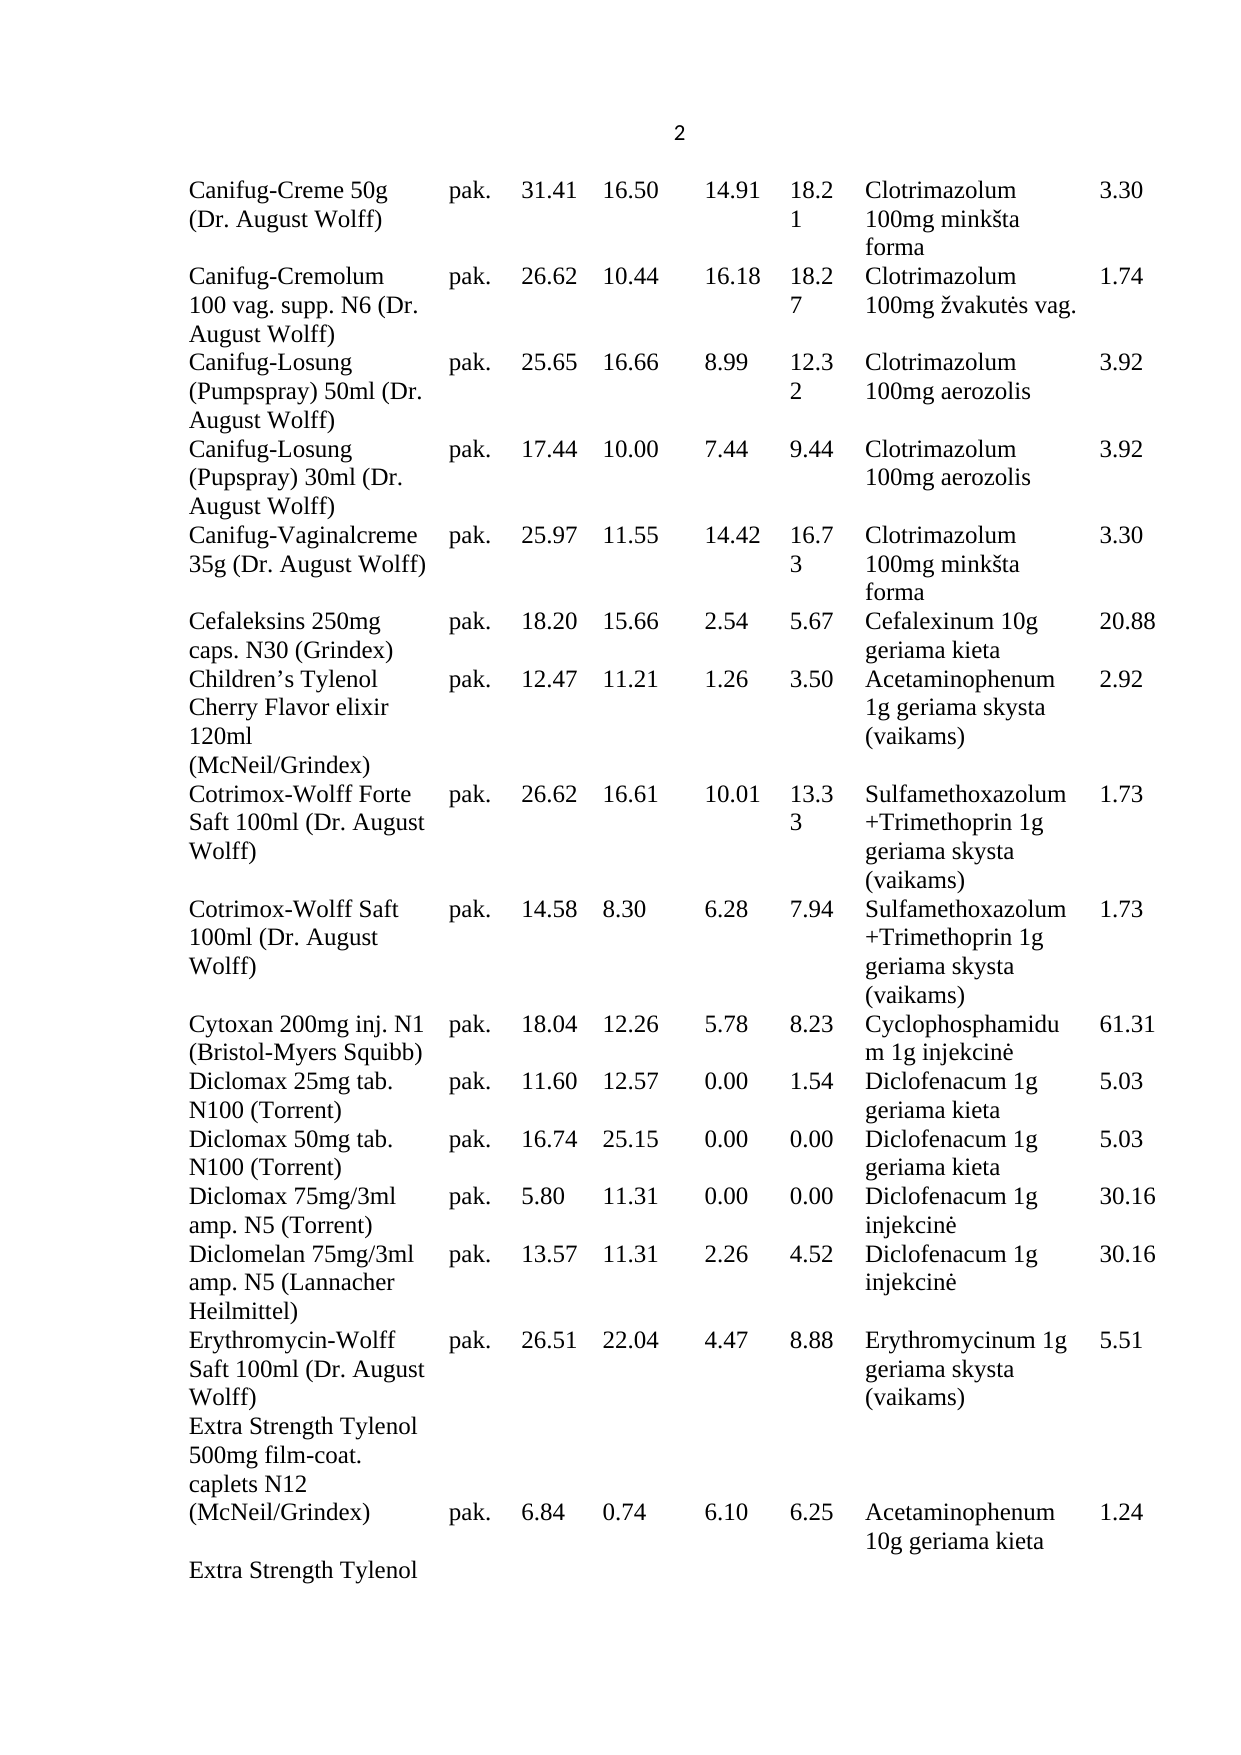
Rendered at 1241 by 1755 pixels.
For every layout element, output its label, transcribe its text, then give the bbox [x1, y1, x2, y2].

table_cell Acetaminophenum 1g geriama skysta (vaikams) [854, 664, 1088, 779]
table_cell 16.50 [591, 175, 693, 261]
table_cell Canifug-Vaginalcreme 35g (Dr. August Wolff) [177, 520, 437, 606]
table_cell [854, 1555, 1088, 1584]
table_cell 3.50 [778, 664, 854, 779]
table_cell 4.52 [778, 1239, 854, 1325]
table_cell Sulfamethoxazolum+Trimethoprin 1g geriama skysta (vaikams) [854, 894, 1088, 1009]
table_cell 5.78 [693, 1009, 778, 1066]
table_cell Clotrimazolum 100mg minkšta forma [854, 520, 1088, 606]
table_cell 16.18 [693, 261, 778, 347]
table_cell [1088, 1411, 1181, 1497]
table_cell 8.88 [778, 1325, 854, 1411]
table_cell 10.00 [591, 434, 693, 520]
table_cell Cotrimox-Wolff Saft 100ml (Dr. August Wolff) [177, 894, 437, 1009]
table_cell (McNeil/Grindex) [177, 1498, 437, 1555]
table_cell [693, 1555, 778, 1584]
table_cell 3.30 [1088, 520, 1181, 606]
table_cell Cefalexinum 10g geriama kieta [854, 606, 1088, 664]
table_cell 11.31 [591, 1181, 693, 1239]
table_cell 7.94 [778, 894, 854, 1009]
table_cell 3.30 [1088, 175, 1181, 261]
table_cell 5.67 [778, 606, 854, 664]
table_cell Diclofenacum 1g injekcinė [854, 1239, 1088, 1325]
table_cell 61.31 [1088, 1009, 1181, 1066]
table_cell Extra Strength Tylenol 500mg film-coat. caplets N12 [177, 1411, 437, 1497]
table_cell 11.60 [510, 1066, 591, 1124]
table_cell 3.92 [1088, 434, 1181, 520]
table_cell Canifug-Cremolum 100 vag. supp. N6 (Dr. August Wolff) [177, 261, 437, 347]
table_cell 5.80 [510, 1181, 591, 1239]
table_cell 10.44 [591, 261, 693, 347]
table_cell 18.04 [510, 1009, 591, 1066]
table_cell [438, 1411, 510, 1497]
table_cell 12.47 [510, 664, 591, 779]
table_cell 6.28 [693, 894, 778, 1009]
table_cell 1.54 [778, 1066, 854, 1124]
table_cell 30.16 [1088, 1181, 1181, 1239]
table_cell 9.44 [778, 434, 854, 520]
table_cell [1088, 1555, 1181, 1584]
table_cell Canifug-Creme 50g (Dr. August Wolff) [177, 175, 437, 261]
table_cell [693, 1411, 778, 1497]
table_cell [591, 1555, 693, 1584]
table_cell pak. [438, 348, 510, 434]
table_cell [778, 1555, 854, 1584]
table_cell 8.23 [778, 1009, 854, 1066]
table_cell Diclomax 25mg tab. N100 (Torrent) [177, 1066, 437, 1124]
table_cell 16.66 [591, 348, 693, 434]
table_cell pak. [438, 1181, 510, 1239]
table_cell Acetaminophenum 10g geriama kieta [854, 1498, 1088, 1555]
table_cell [854, 1411, 1088, 1497]
table_cell pak. [438, 520, 510, 606]
table_cell pak. [438, 1066, 510, 1124]
table_cell 14.58 [510, 894, 591, 1009]
table_cell 18.27 [778, 261, 854, 347]
table_cell Cotrimox-Wolff Forte Saft 100ml (Dr. August Wolff) [177, 779, 437, 894]
table_cell 14.42 [693, 520, 778, 606]
table_cell 26.62 [510, 261, 591, 347]
table_cell pak. [438, 894, 510, 1009]
table_cell 12.32 [778, 348, 854, 434]
table_cell 11.31 [591, 1239, 693, 1325]
table_cell 1.26 [693, 664, 778, 779]
table_cell [510, 1411, 591, 1497]
table_cell Canifug-Losung (Pupspray) 30ml (Dr. August Wolff) [177, 434, 437, 520]
table_cell pak. [438, 606, 510, 664]
table_cell 5.03 [1088, 1124, 1181, 1181]
table_cell 16.61 [591, 779, 693, 894]
table_cell pak. [438, 1498, 510, 1555]
table_cell 2.54 [693, 606, 778, 664]
table_cell pak. [438, 175, 510, 261]
table_cell 0.00 [693, 1124, 778, 1181]
table_cell 26.51 [510, 1325, 591, 1411]
table_cell Cefaleksins 250mg caps. N30 (Grindex) [177, 606, 437, 664]
table_cell 1.73 [1088, 894, 1181, 1009]
table_cell 1.24 [1088, 1498, 1181, 1555]
table_cell 0.00 [778, 1181, 854, 1239]
table_cell pak. [438, 1009, 510, 1066]
table_cell Erythromycin-Wolff Saft 100ml (Dr. August Wolff) [177, 1325, 437, 1411]
table_cell 0.00 [693, 1181, 778, 1239]
table_cell [438, 1555, 510, 1584]
table_cell 6.84 [510, 1498, 591, 1555]
table_cell 14.91 [693, 175, 778, 261]
table_cell 6.10 [693, 1498, 778, 1555]
table_cell Diclofenacum 1g injekcinė [854, 1181, 1088, 1239]
table_cell pak. [438, 664, 510, 779]
table_cell Sulfamethoxazolum+Trimethoprin 1g geriama skysta (vaikams) [854, 779, 1088, 894]
table_cell 8.99 [693, 348, 778, 434]
table_cell 11.55 [591, 520, 693, 606]
table_cell 26.62 [510, 779, 591, 894]
table_cell 18.20 [510, 606, 591, 664]
table_cell 4.47 [693, 1325, 778, 1411]
table_cell [778, 1411, 854, 1497]
table_cell 1.73 [1088, 779, 1181, 894]
table_cell 20.88 [1088, 606, 1181, 664]
table_cell Clotrimazolum 100mg aerozolis [854, 348, 1088, 434]
table_cell 2.92 [1088, 664, 1181, 779]
table_cell 15.66 [591, 606, 693, 664]
table_cell Extra Strength Tylenol [177, 1555, 437, 1584]
table_cell 12.57 [591, 1066, 693, 1124]
table_cell 3.92 [1088, 348, 1181, 434]
table_cell [591, 1411, 693, 1497]
table_cell pak. [438, 434, 510, 520]
table_cell Clotrimazolum 100mg žvakutės vag. [854, 261, 1088, 347]
table_cell pak. [438, 1325, 510, 1411]
table_cell Children’s Tylenol Cherry Flavor elixir 120ml (McNeil/Grindex) [177, 664, 437, 779]
table_cell Cytoxan 200mg inj. N1 (Bristol-Myers Squibb) [177, 1009, 437, 1066]
table_cell Canifug-Losung (Pumpspray) 50ml (Dr. August Wolff) [177, 348, 437, 434]
table_cell 16.74 [510, 1124, 591, 1181]
table_cell pak. [438, 261, 510, 347]
table_cell 25.97 [510, 520, 591, 606]
table_cell Diclomax 75mg/3ml amp. N5 (Torrent) [177, 1181, 437, 1239]
table_cell pak. [438, 1239, 510, 1325]
table_cell 5.51 [1088, 1325, 1181, 1411]
table_cell pak. [438, 1124, 510, 1181]
table_cell Erythromycinum 1g geriama skysta (vaikams) [854, 1325, 1088, 1411]
table_cell 5.03 [1088, 1066, 1181, 1124]
table_cell 11.21 [591, 664, 693, 779]
table_cell 25.65 [510, 348, 591, 434]
table_cell 30.16 [1088, 1239, 1181, 1325]
table_cell 7.44 [693, 434, 778, 520]
table_cell 0.74 [591, 1498, 693, 1555]
table_cell 12.26 [591, 1009, 693, 1066]
table_cell 13.57 [510, 1239, 591, 1325]
table_cell 17.44 [510, 434, 591, 520]
table_cell 16.73 [778, 520, 854, 606]
table_cell 31.41 [510, 175, 591, 261]
table_cell Diclomax 50mg tab. N100 (Torrent) [177, 1124, 437, 1181]
table_cell 25.15 [591, 1124, 693, 1181]
table_cell 18.21 [778, 175, 854, 261]
table_cell pak. [438, 779, 510, 894]
table_cell Clotrimazolum 100mg aerozolis [854, 434, 1088, 520]
table_cell Diclomelan 75mg/3ml amp. N5 (Lannacher Heilmittel) [177, 1239, 437, 1325]
table_cell 10.01 [693, 779, 778, 894]
table_cell 2.26 [693, 1239, 778, 1325]
table_cell Clotrimazolum 100mg minkšta forma [854, 175, 1088, 261]
table_cell Cyclophosphamidum 1g injekcinė [854, 1009, 1088, 1066]
table_cell 8.30 [591, 894, 693, 1009]
table_cell 13.33 [778, 779, 854, 894]
table_cell [510, 1555, 591, 1584]
table_cell 0.00 [693, 1066, 778, 1124]
table_cell 6.25 [778, 1498, 854, 1555]
table_cell 0.00 [778, 1124, 854, 1181]
table_cell 22.04 [591, 1325, 693, 1411]
table_cell Diclofenacum 1g geriama kieta [854, 1066, 1088, 1124]
table_cell Diclofenacum 1g geriama kieta [854, 1124, 1088, 1181]
table_cell 1.74 [1088, 261, 1181, 347]
